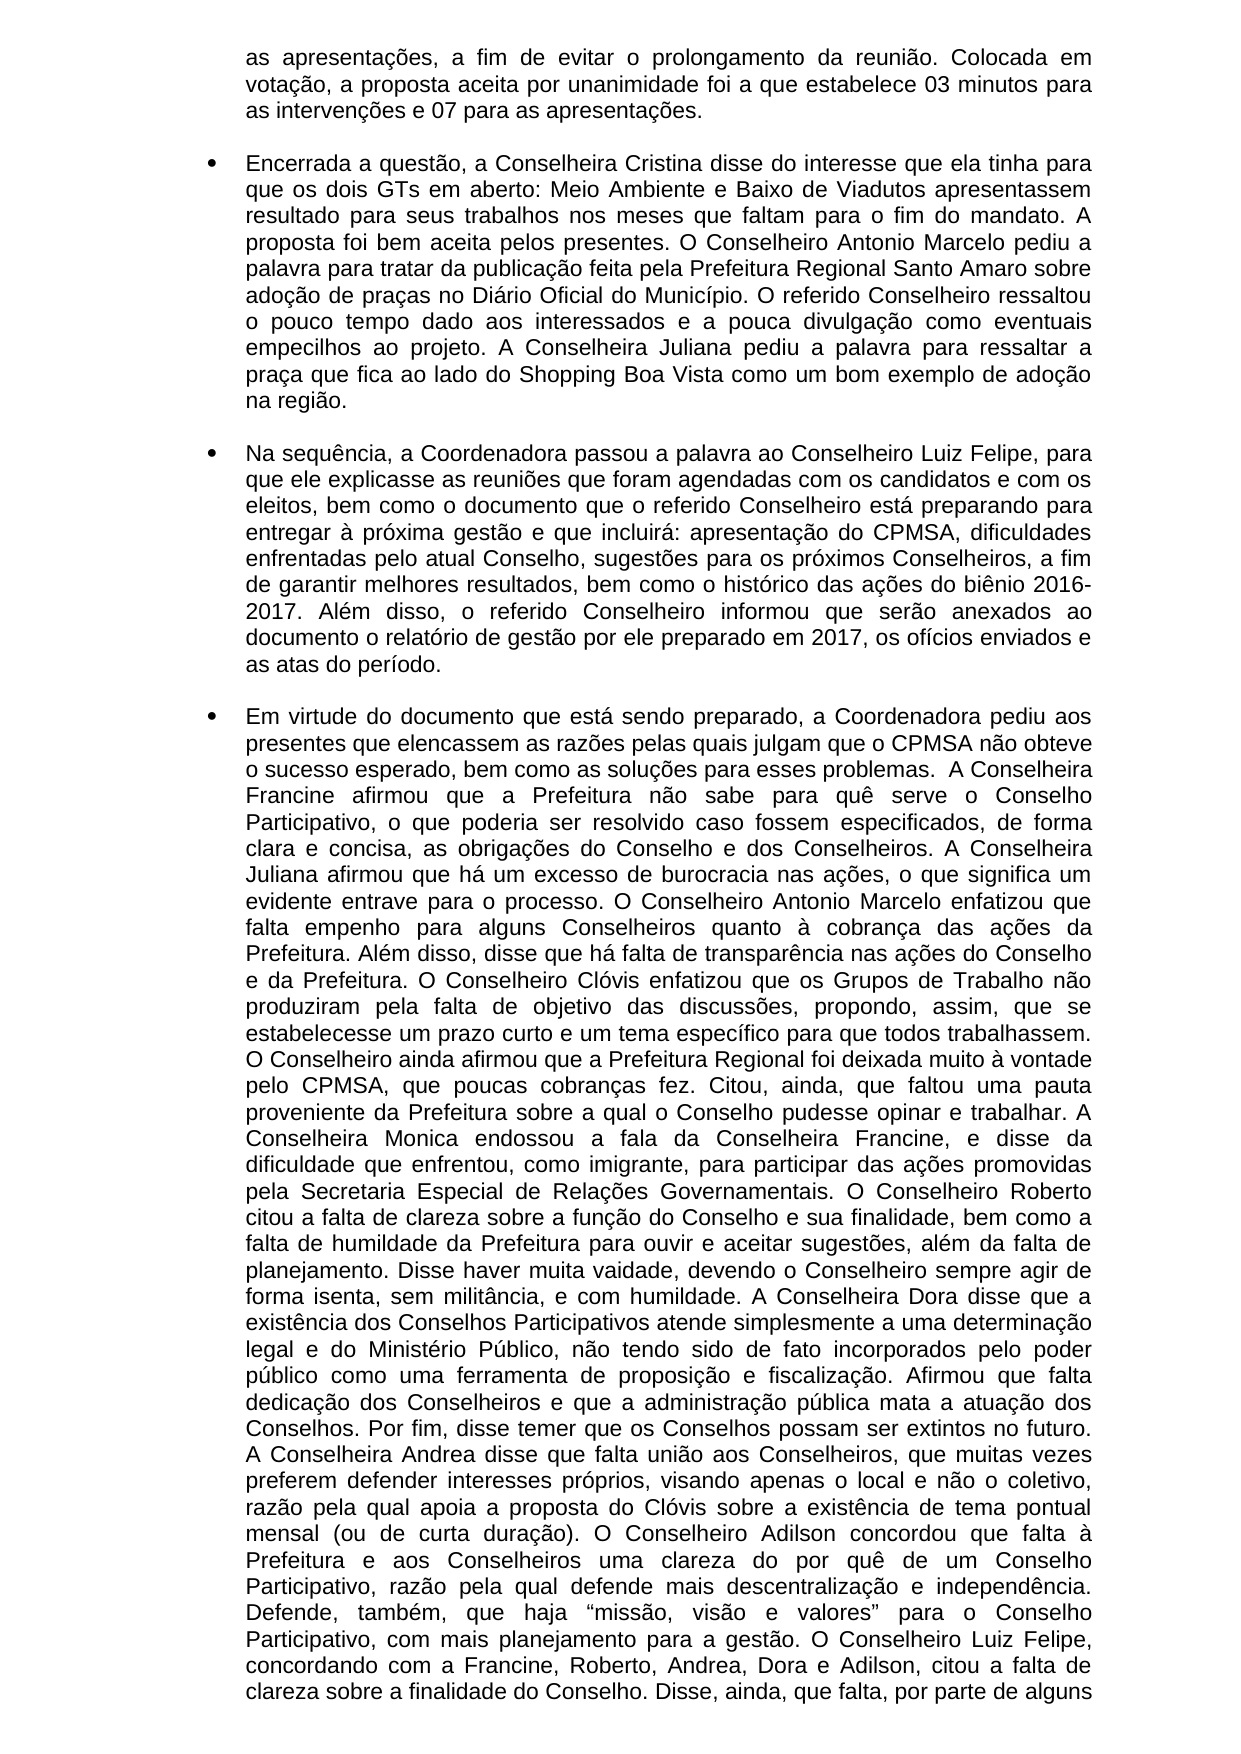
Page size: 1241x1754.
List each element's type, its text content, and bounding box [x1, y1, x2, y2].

list Encerrada a questão, a Conselheira Cristina disse do interesse que ela tinha para que os dois GTs em aberto: Meio Ambiente e Baixo de Viadutos apresentassem resultado para seus trabalhos nos meses que faltam para o fim do mandato. A proposta foi bem aceita pelos presentes. O Conselheiro Antonio Marcelo pediu a palavra para tratar da publicação feita pela Prefeitura Regional Santo Amaro sobre adoção de praças no Diário Oficial do Município. O referido Conselheiro ressaltou o pouco tempo dado aos interessados e a pouca divulgação como eventuais empecilhos ao projeto. A Conselheira Juliana pediu a palavra para ressaltar a praça que fica ao lado do Shopping Boa Vista como um bom exemplo de adoção na região. [208, 150, 1093, 413]
list Na sequência, a Coordenadora passou a palavra ao Conselheiro Luiz Felipe, para que ele explicasse as reuniões que foram agendadas com os candidatos e com os eleitos, bem como o documento que o referido Conselheiro está preparando para entregar à próxima gestão e que incluirá: apresentação do CPMSA, dificuldades enfrentadas pelo atual Conselho, sugestões para os próximos Conselheiros, a fim de garantir melhores resultados, bem como o histórico das ações do biênio 2016-2017. Além disso, o referido Conselheiro informou que serão anexados ao documento o relatório de gestão por ele preparado em 2017, os ofícios enviados e as atas do período. [208, 440, 1093, 677]
list as apresentações, a fim de evitar o prolongamento da reunião. Colocada em votação, a proposta aceita por unanimidade foi a que estabelece 03 minutos para as intervenções e 07 para as apresentações. [208, 44, 1093, 123]
list Em virtude do documento que está sendo preparado, a Coordenadora pediu aos presentes que elencassem as razões pelas quais julgam que o CPMSA não obteve o sucesso esperado, bem como as soluções para esses problemas. A Conselheira Francine afirmou que a Prefeitura não sabe para quê serve o Conselho Participativo, o que poderia ser resolvido caso fossem especificados, de forma clara e concisa, as obrigações do Conselho e dos Conselheiros. A Conselheira Juliana afirmou que há um excesso de burocracia nas ações, o que significa um evidente entrave para o processo. O Conselheiro Antonio Marcelo enfatizou que falta empenho para alguns Conselheiros quanto à cobrança das ações da Prefeitura. Além disso, disse que há falta de transparência nas ações do Conselho e da Prefeitura. O Conselheiro Clóvis enfatizou que os Grupos de Trabalho não produziram pela falta de objetivo das discussões, propondo, assim, que se estabelecesse um prazo curto e um tema específico para que todos trabalhassem. O Conselheiro ainda afirmou que a Prefeitura Regional foi deixada muito à vontade pelo CPMSA, que poucas cobranças fez. Citou, ainda, que faltou uma pauta proveniente da Prefeitura sobre a qual o Conselho pudesse opinar e trabalhar. A Conselheira Monica endossou a fala da Conselheira Francine, e disse da dificuldade que enfrentou, como imigrante, para participar das ações promovidas pela Secretaria Especial de Relações Governamentais. O Conselheiro Roberto citou a falta de clareza sobre a função do Conselho e sua finalidade, bem como a falta de humildade da Prefeitura para ouvir e aceitar sugestões, além da falta de planejamento. Disse haver muita vaidade, devendo o Conselheiro sempre agir de forma isenta, sem militância, e com humildade. A Conselheira Dora disse que a existência dos Conselhos Participativos atende simplesmente a uma determinação legal e do Ministério Público, não tendo sido de fato incorporados pelo poder público como uma ferramenta de proposição e fiscalização. Afirmou que falta dedicação dos Conselheiros e que a administração pública mata a atuação dos Conselhos. Por fim, disse temer que os Conselhos possam ser extintos no futuro. A Conselheira Andrea disse que falta união aos Conselheiros, que muitas vezes preferem defender interesses próprios, visando apenas o local e não o coletivo, razão pela qual apoia a proposta do Clóvis sobre a existência de tema pontual mensal (ou de curta duração). O Conselheiro Adilson concordou que falta à Prefeitura e aos Conselheiros uma clareza do por quê de um Conselho Participativo, razão pela qual defende mais descentralização e independência. Defende, também, que haja “missão, visão e valores” para o Conselho Participativo, com mais planejamento para a gestão. O Conselheiro Luiz Felipe, concordando com a Francine, Roberto, Andrea, Dora e Adilson, citou a falta de clareza sobre a finalidade do Conselho. Disse, ainda, que falta, por parte de alguns [208, 703, 1093, 1705]
